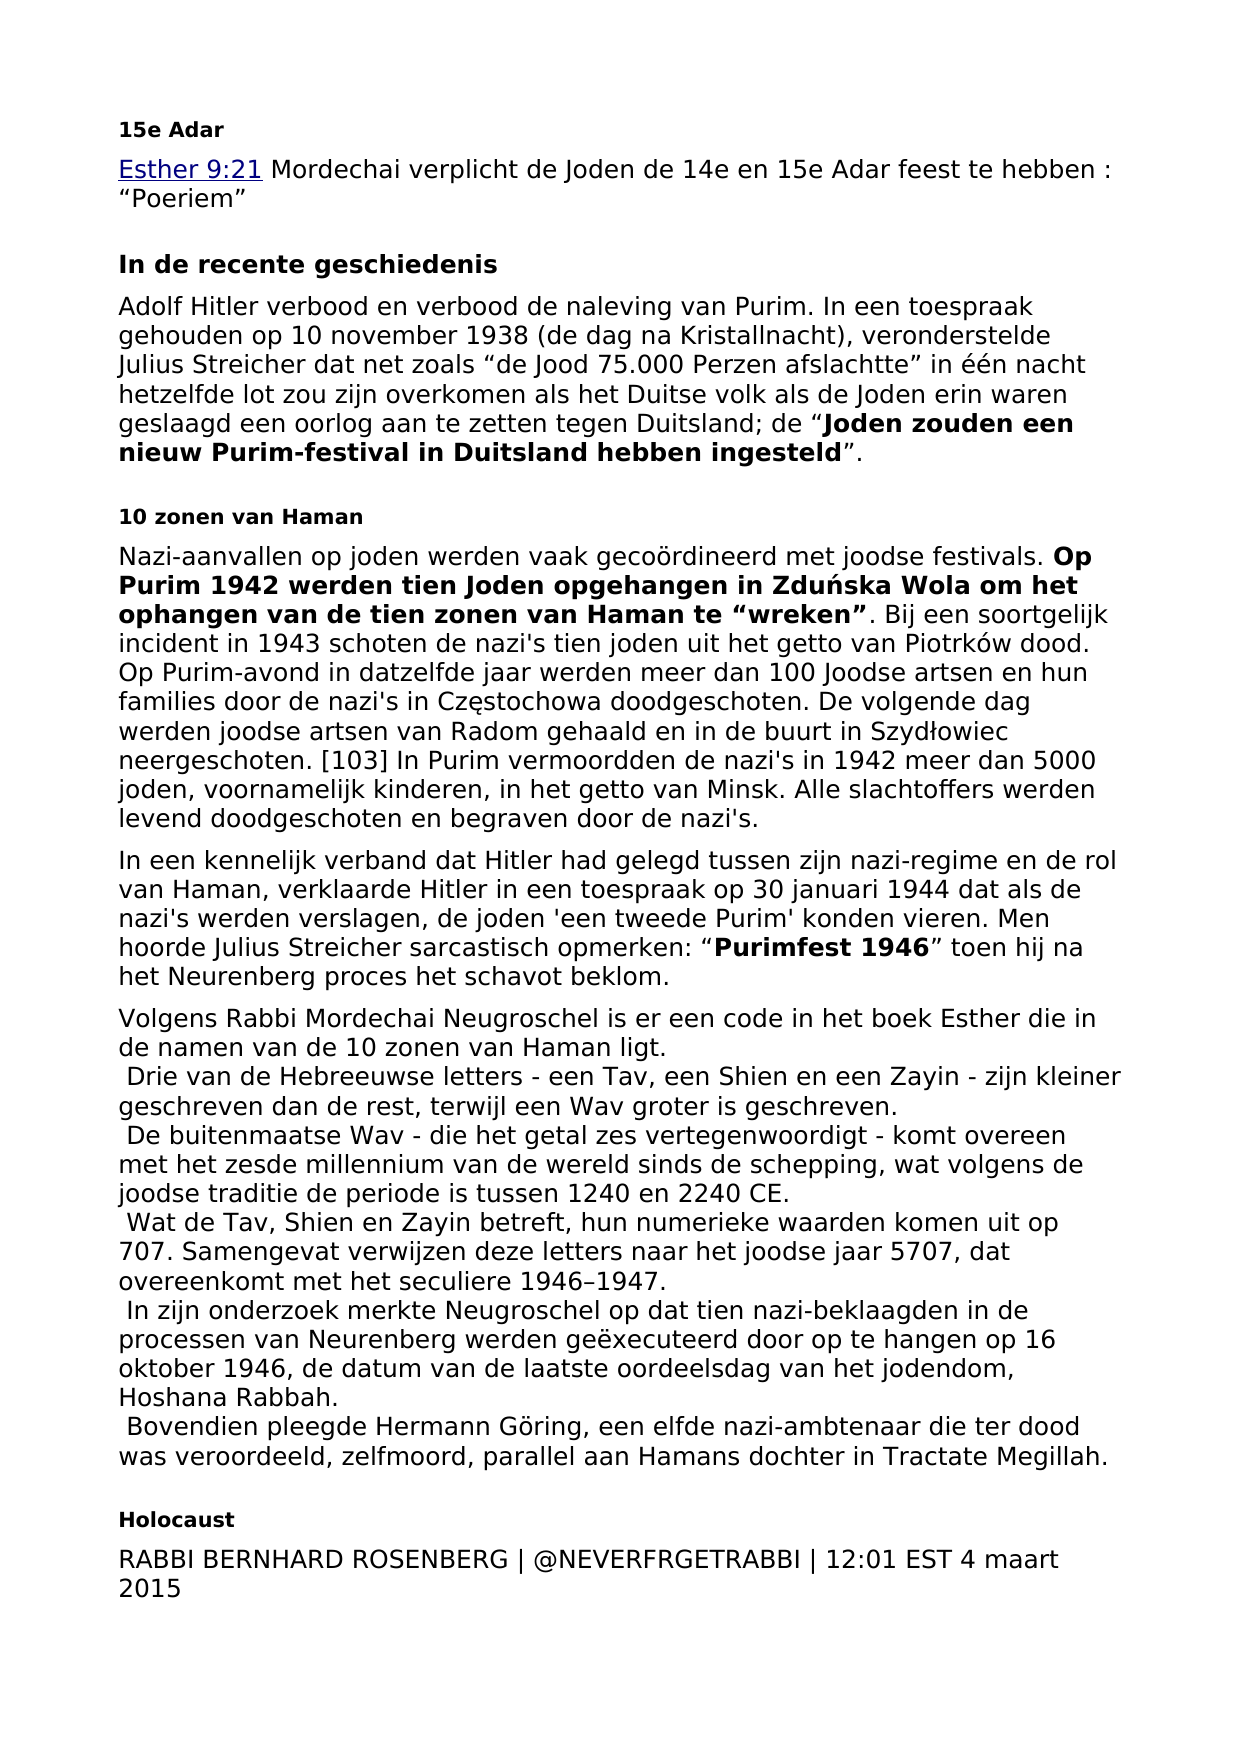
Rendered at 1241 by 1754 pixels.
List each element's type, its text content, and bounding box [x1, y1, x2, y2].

text Adolf Hitler verbood en verbood de naleving van Purim. In een toespraak gehouden op 10 november 1938 (de dag na Kristallnacht), veronderstelde Julius Streicher dat net zoals “de Jood 75.000 Perzen afslachtte” in één nacht hetzelfde lot zou zijn overkomen als het Duitse volk als de Joden erin waren geslaagd een oorlog aan te zetten tegen Duitsland; de “Joden zouden een nieuw Purim-festival in Duitsland hebben ingesteld”. [118, 292, 1122, 467]
subtitle 10 zonen van Haman [118, 505, 1122, 529]
text Volgens Rabbi Mordechai Neugroschel is er een code in het boek Esther die in de namen van de 10 zonen van Haman ligt. Drie van de Hebreeuwse letters - een Tav, een Shien en een Zayin - zijn kleiner geschreven dan de rest, terwijl een Wav groter is geschreven. De buitenmaatse Wav - die het getal zes vertegenwoordigt - komt overeen met het zesde millennium van de wereld sinds de schepping, wat volgens de joodse traditie de periode is tussen 1240 en 2240 CE. Wat de Tav, Shien en Zayin betreft, hun numerieke waarden komen uit op 707. Samengevat verwijzen deze letters naar het joodse jaar 5707, dat overeenkomt met het seculiere 1946–1947. In zijn onderzoek merkte Neugroschel op dat tien nazi-beklaagden in de processen van Neurenberg werden geëxecuteerd door op te hangen op 16 oktober 1946, de datum van de laatste oordeelsdag van het jodendom, Hoshana Rabbah. Bovendien pleegde Hermann Göring, een elfde nazi-ambtenaar die ter dood was veroordeeld, zelfmoord, parallel aan Hamans dochter in Tractate Megillah. [118, 1004, 1122, 1471]
subtitle Holocaust [118, 1508, 1122, 1533]
subtitle 15e Adar [118, 118, 1122, 142]
text Esther 9:21 Mordechai verplicht de Joden de 14e en 15e Adar feest te hebben : “Poeriem” [118, 155, 1122, 213]
text RABBI BERNHARD ROSENBERG | @NEVERFRGETRABBI | 12:01 EST 4 maart 2015 [118, 1545, 1122, 1603]
text Nazi-aanvallen op joden werden vaak gecoördineerd met joodse festivals. Op Purim 1942 werden tien Joden opgehangen in Zduńska Wola om het ophangen van de tien zonen van Haman te “wreken”. Bij een soortgelijk incident in 1943 schoten de nazi's tien joden uit het getto van Piotrków dood. Op Purim-avond in datzelfde jaar werden meer dan 100 Joodse artsen en hun families door de nazi's in Częstochowa doodgeschoten. De volgende dag werden joodse artsen van Radom gehaald en in de buurt in Szydłowiec neergeschoten. [103] In Purim vermoordden de nazi's in 1942 meer dan 5000 joden, voornamelijk kinderen, in het getto van Minsk. Alle slachtoffers werden levend doodgeschoten en begraven door de nazi's. [118, 542, 1122, 833]
text In een kennelijk verband dat Hitler had gelegd tussen zijn nazi-regime en de rol van Haman, verklaarde Hitler in een toespraak op 30 januari 1944 dat als de nazi's werden verslagen, de joden 'een tweede Purim' konden vieren. Men hoorde Julius Streicher sarcastisch opmerken: “Purimfest 1946” toen hij na het Neurenberg proces het schavot beklom. [118, 846, 1122, 992]
subtitle In de recente geschiedenis [118, 251, 1122, 280]
